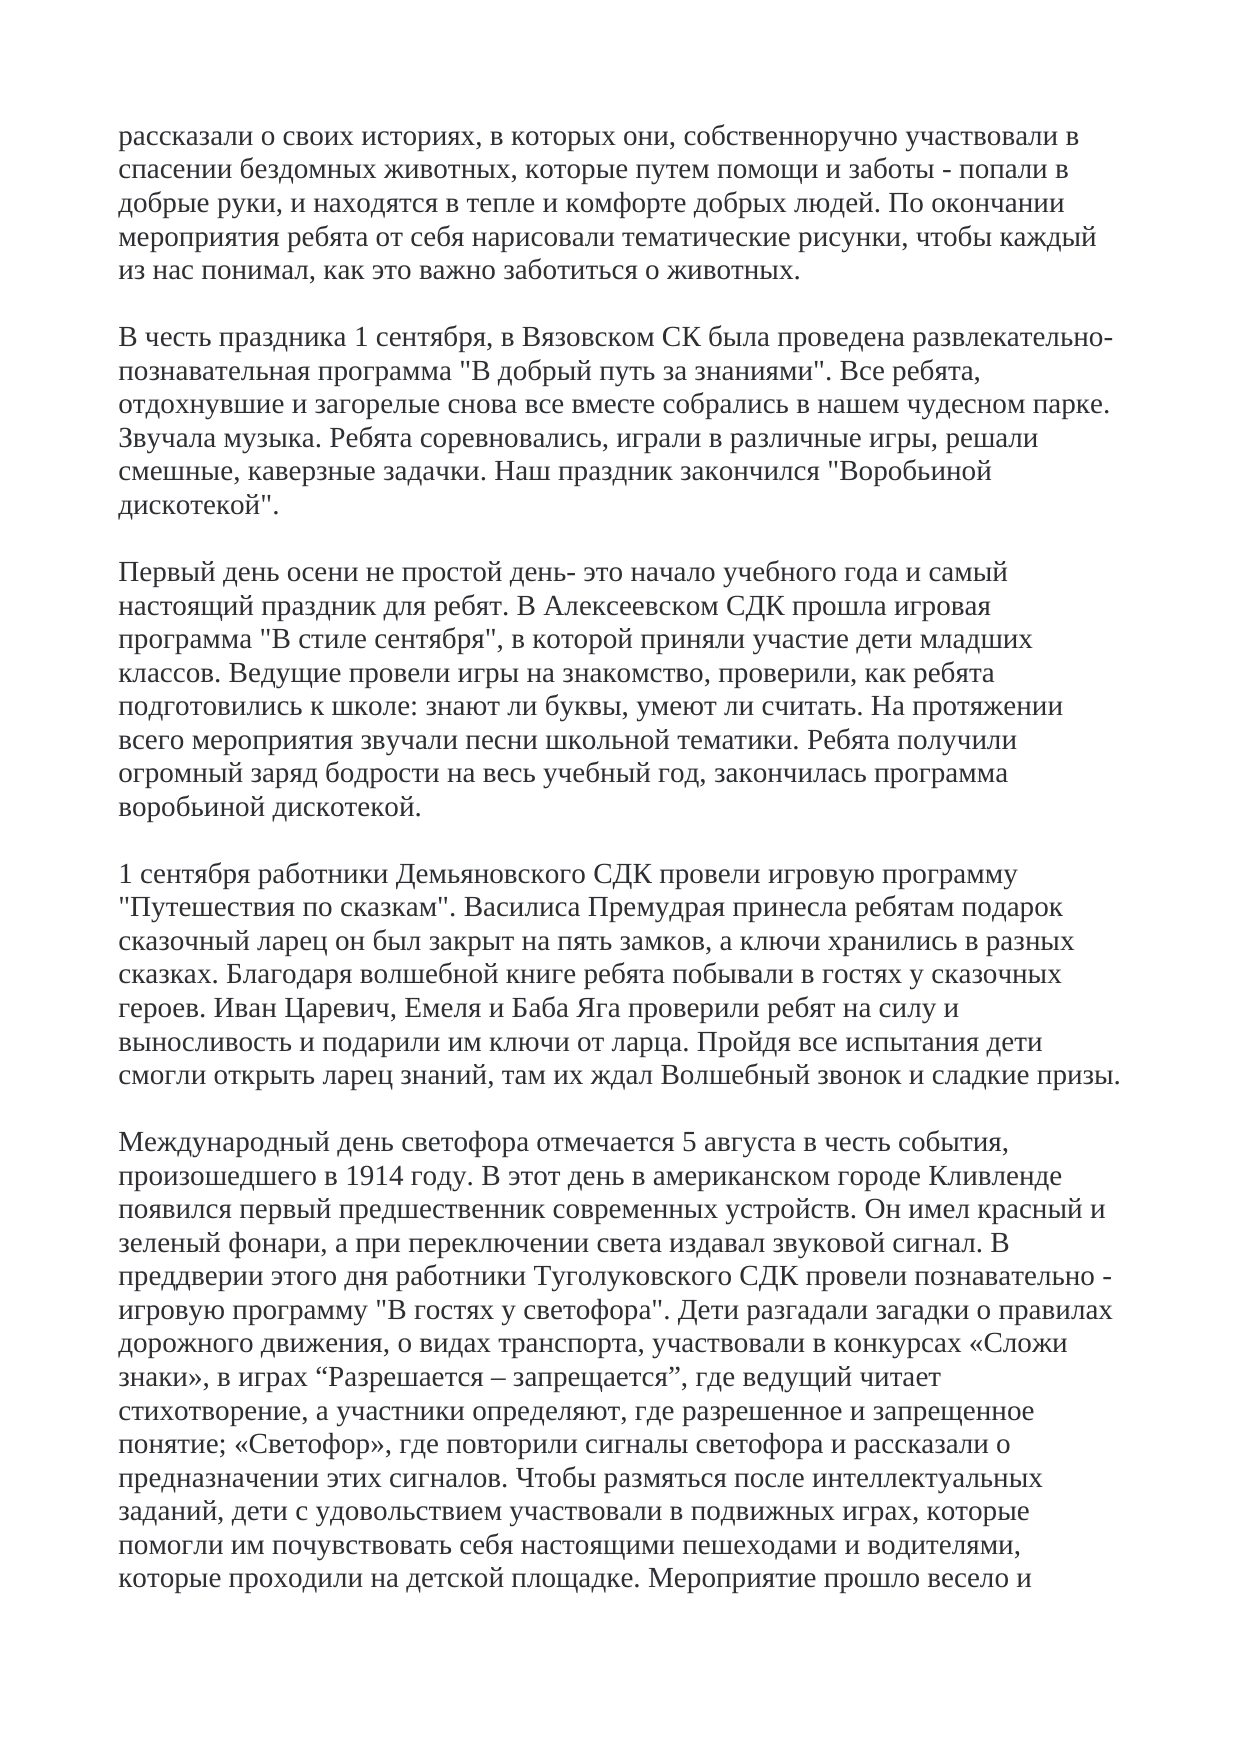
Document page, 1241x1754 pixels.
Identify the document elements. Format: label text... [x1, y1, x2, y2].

text Первый день осени не простой день- это начало учебного года и самый настоящий праздник для ребят. В Алексеевском СДК прошла игровая программа "В стиле сентября", в которой приняли участие дети младших классов. Ведущие провели игры на знакомство, проверили, как ребята подготовились к школе: знают ли буквы, умеют ли считать. На протяжении всего мероприятия звучали песни школьной тематики. Ребята получили огромный заряд бодрости на весь учебный год, закончилась программа воробьиной дискотекой. [118, 554, 1122, 822]
text рассказали о своих историях, в которых они, собственноручно участвовали в спасении бездомных животных, которые путем помощи и заботы - попали в добрые руки, и находятся в тепле и комфорте добрых людей. По окончании мероприятия ребята от себя нарисовали тематические рисунки, чтобы каждый из нас понимал, как это важно заботиться о животных. [118, 118, 1122, 286]
text Международный день светофора отмечается 5 августа в честь события, произошедшего в 1914 году. В этот день в американском городе Кливленде появился первый предшественник современных устройств. Он имел красный и зеленый фонари, а при переключении света издавал звуковой сигнал. В преддверии этого дня работники Туголуковского СДК провели познавательно - игровую программу "В гостях у светофора". Дети разгадали загадки о правилах дорожного движения, о видах транспорта, участвовали в конкурсах «Сложи знаки», в играх “Разрешается – запрещается”, где ведущий читает стихотворение, а участники определяют, где разрешенное и запрещенное понятие; «Светофор», где повторили сигналы светофора и рассказали о предназначении этих сигналов. Чтобы размяться после интеллектуальных заданий, дети с удовольствием участвовали в подвижных играх, которые помогли им почувствовать себя настоящими пешеходами и водителями, которые проходили на детской площадке. Мероприятие прошло весело и [118, 1124, 1122, 1594]
text В честь праздника 1 сентября, в Вязовском СК была проведена развлекательно-познавательная программа "В добрый путь за знаниями". Все ребята, отдохнувшие и загорелые снова все вместе собрались в нашем чудесном парке. Звучала музыка. Ребята соревновались, играли в различные игры, решали смешные, каверзные задачки. Наш праздник закончился "Воробьиной дискотекой". [118, 319, 1122, 521]
text 1 сентября работники Демьяновского СДК провели игровую программу "Путешествия по сказкам". Василиса Премудрая принесла ребятам подарок сказочный ларец он был закрыт на пять замков, а ключи хранились в разных сказках. Благодаря волшебной книге ребята побывали в гостях у сказочных героев. Иван Царевич, Емеля и Баба Яга проверили ребят на силу и выносливость и подарили им ключи от ларца. Пройдя все испытания дети смогли открыть ларец знаний, там их ждал Волшебный звонок и сладкие призы. [118, 856, 1122, 1091]
